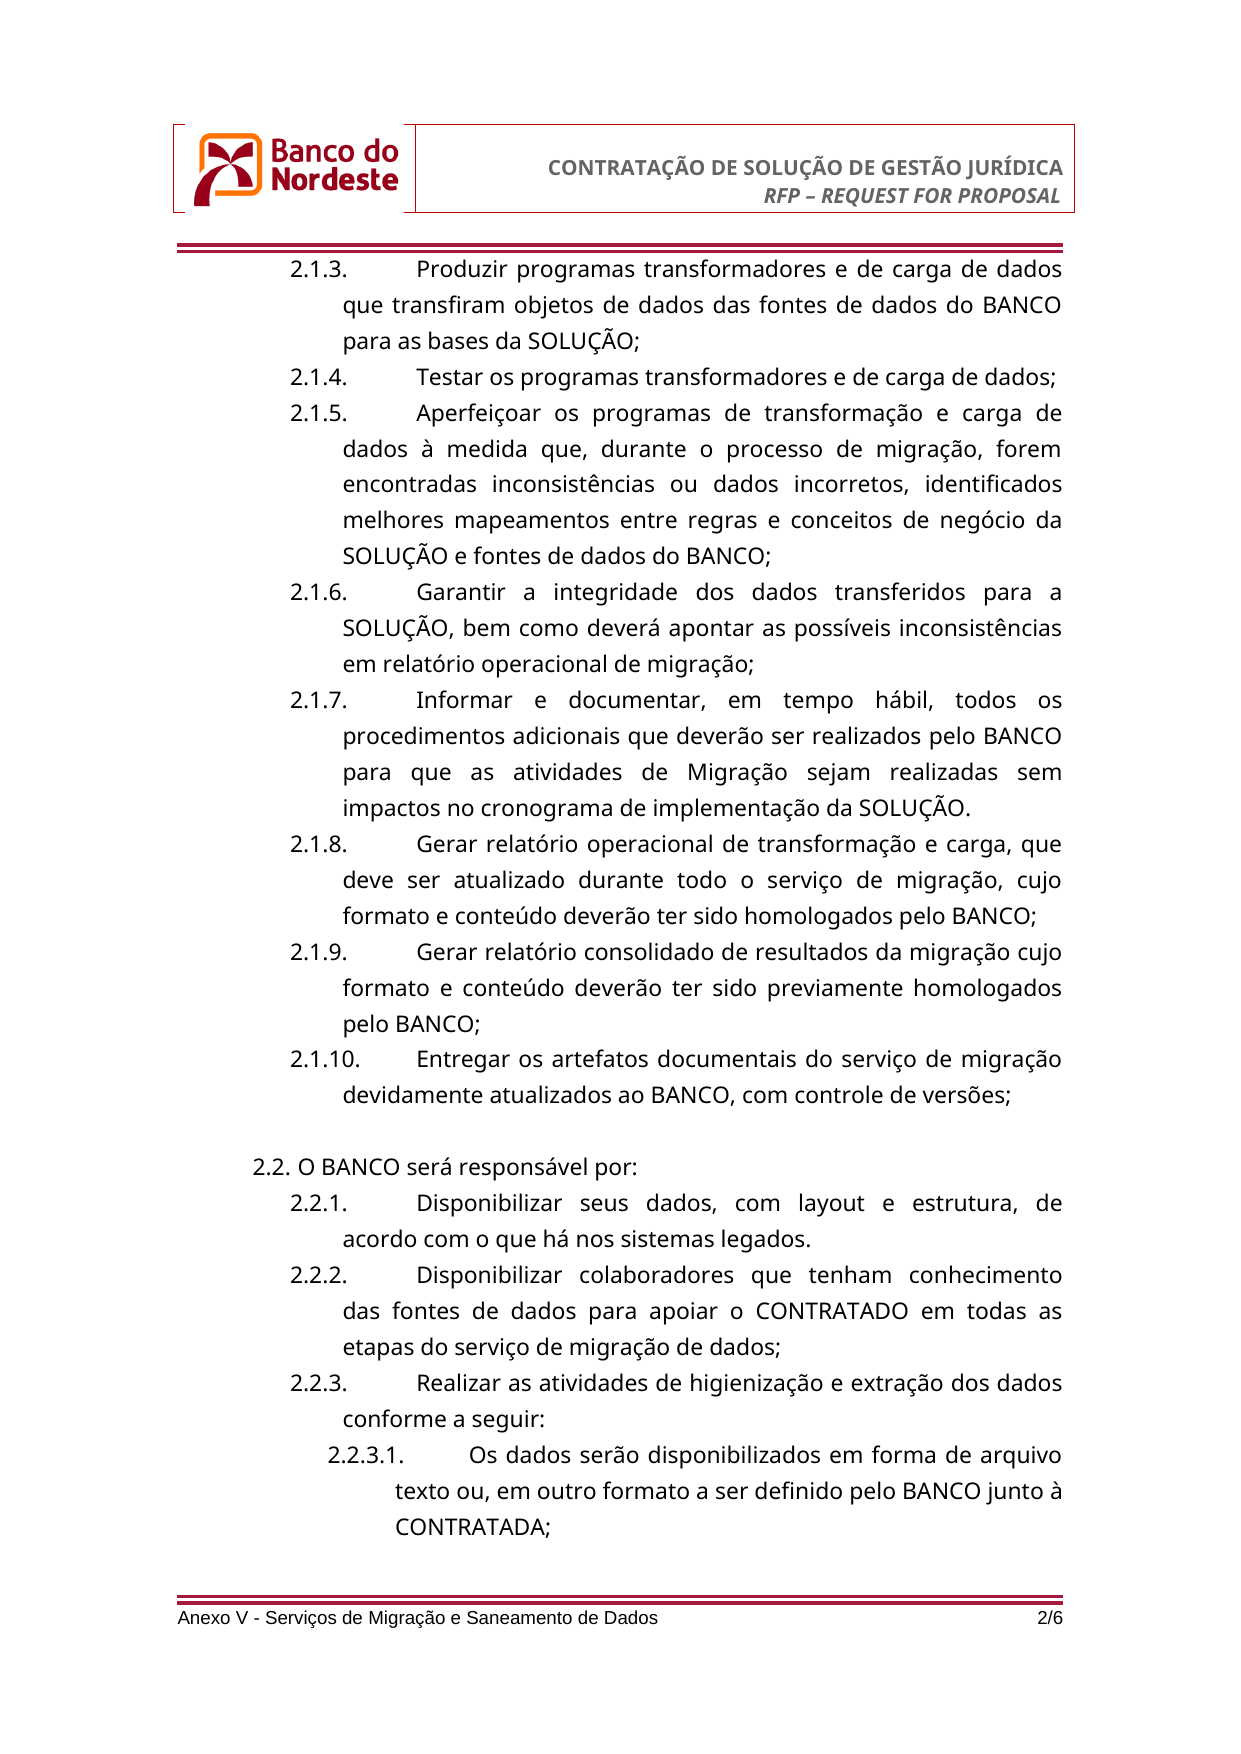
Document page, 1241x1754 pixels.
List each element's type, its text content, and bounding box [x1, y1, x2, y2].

list Os dados serão disponibilizados em forma de arquivo texto ou, em outro formato a ser definido pelo BANCO junto à CONTRATADA; [327, 1439, 1063, 1542]
list Gerar relatório operacional de transformação e carga, que deve ser atualizado durante todo o serviço de migração, cujo formato e conteúdo deverão ter sido homologados pelo BANCO; [290, 828, 1063, 931]
list Garantir a integridade dos dados transferidos para a SOLUÇÃO, bem como deverá apontar as possíveis inconsistências em relatório operacional de migração; [290, 576, 1063, 679]
list Informar e documentar, em tempo hábil, todos os procedimentos adicionais que deverão ser realizados pelo BANCO para que as atividades de Migração sejam realizadas sem impactos no cronograma de implementação da SOLUÇÃO. [290, 684, 1063, 823]
list Entregar os artefatos documentais do serviço de migração devidamente atualizados ao BANCO, com controle de versões; [290, 1043, 1063, 1111]
list Disponibilizar colaboradores que tenham conhecimento das fontes de dados para apoiar o CONTRATADO em todas as etapas do serviço de migração de dados; [290, 1259, 1063, 1362]
list Testar os programas transformadores e de carga de dados; [290, 361, 1063, 392]
list Aperfeiçoar os programas de transformação e carga de dados à medida que, durante o processo de migração, forem encontradas inconsistências ou dados incorretos, identificados melhores mapeamentos entre regras e conceitos de negócio da SOLUÇÃO e fontes de dados do BANCO; [290, 397, 1063, 572]
list Disponibilizar seus dados, com layout e estrutura, de acordo com o que há nos sistemas legados. [290, 1187, 1063, 1254]
list Realizar as atividades de higienização e extração dos dados conforme a seguir: [290, 1367, 1063, 1434]
list Gerar relatório consolidado de resultados da migração cujo formato e conteúdo deverão ter sido previamente homologados pelo BANCO; [290, 936, 1063, 1039]
list Produzir programas transformadores e de carga de dados que transfiram objetos de dados das fontes de dados do BANCO para as bases da SOLUÇÃO; [290, 253, 1063, 356]
list O BANCO será responsável por: [252, 1151, 1063, 1182]
